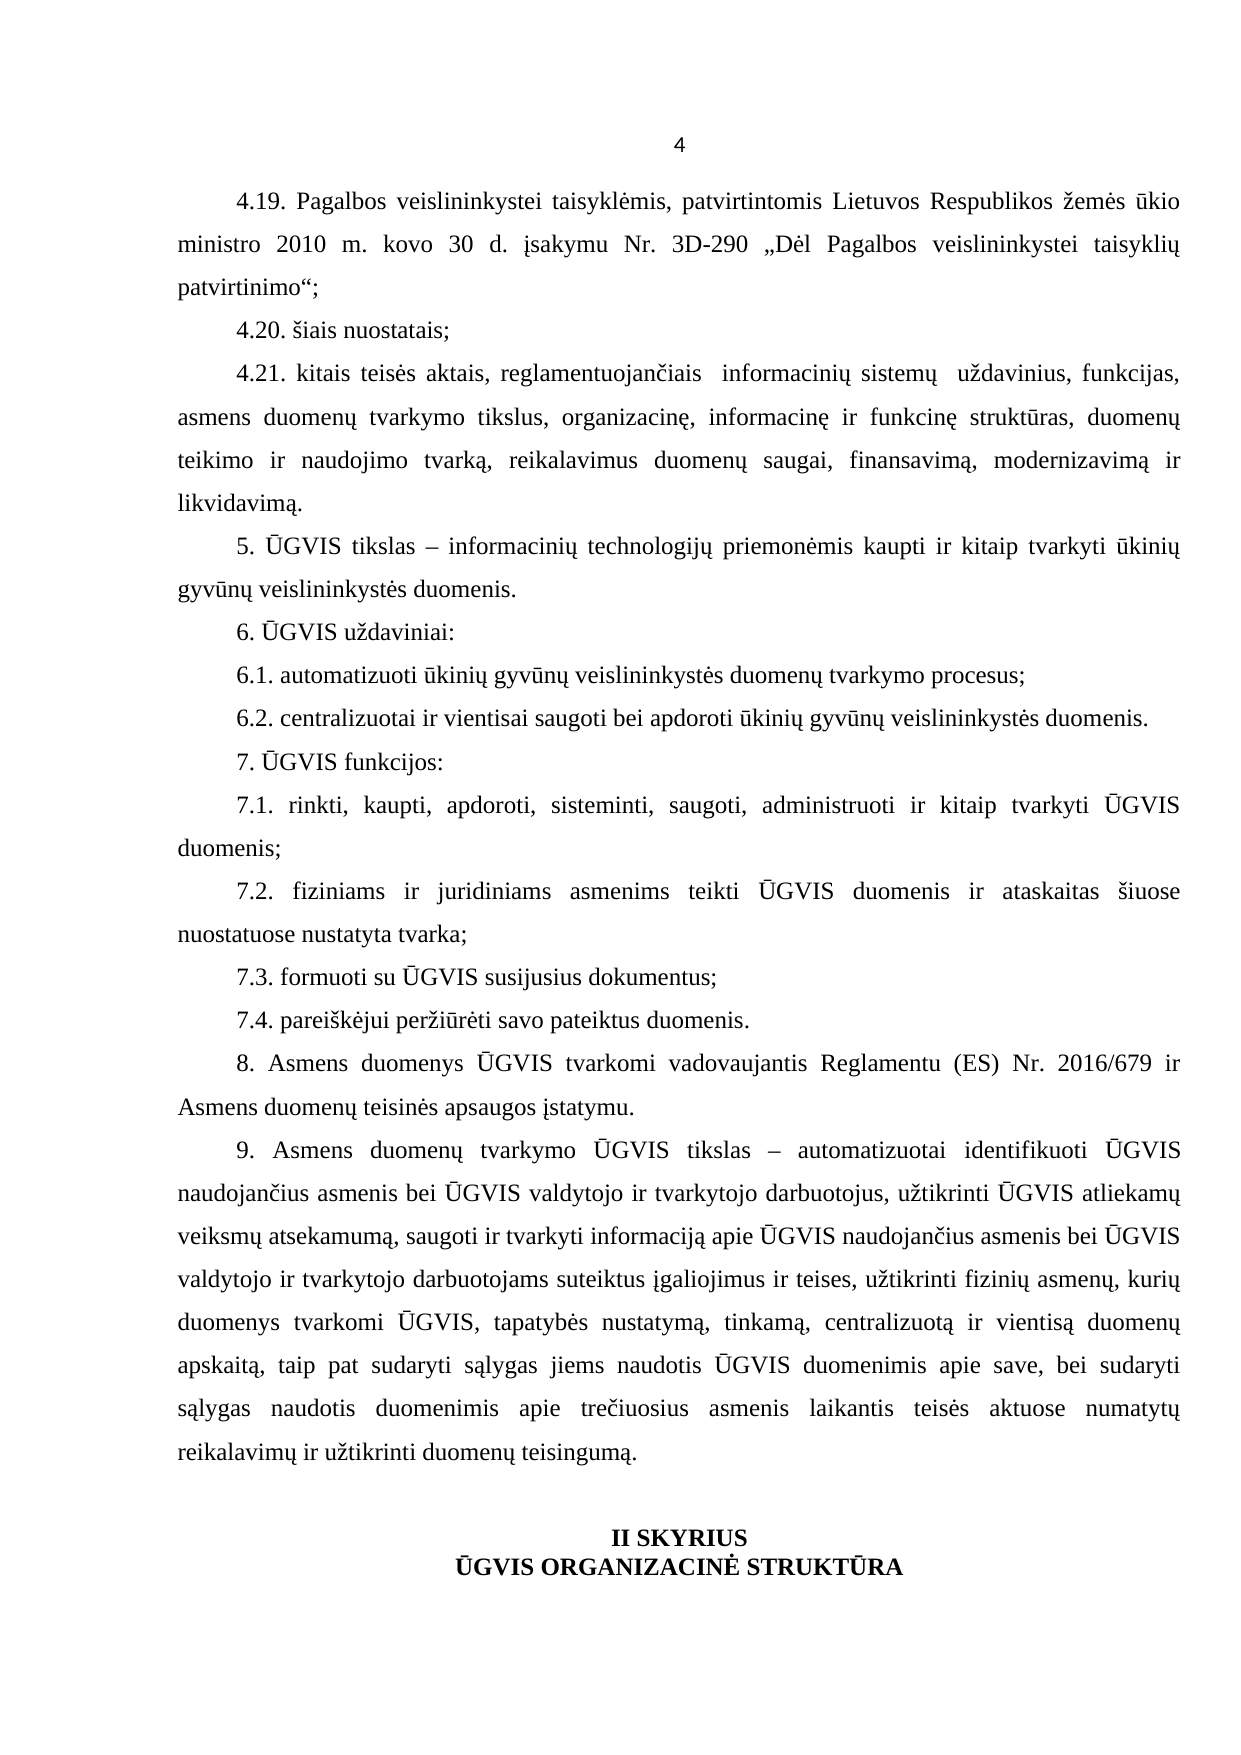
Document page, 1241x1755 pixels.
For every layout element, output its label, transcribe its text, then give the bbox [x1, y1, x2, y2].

text 7.2. fiziniams ir juridiniams asmenims teikti ŪGVIS duomenis ir ataskaitas šiuose nuostatuose nustatyta tvarka; [177, 876, 1181, 948]
text 5. ŪGVIS tikslas – informacinių technologijų priemonėmis kaupti ir kitaip tvarkyti ūkinių gyvūnų veislininkystės duomenis. [177, 531, 1181, 603]
text 7.3. formuoti su ŪGVIS susijusius dokumentus; [177, 962, 1181, 991]
text 8. Asmens duomenys ŪGVIS tvarkomi vadovaujantis Reglamentu (ES) Nr. 2016/679 ir Asmens duomenų teisinės apsaugos įstatymu. [177, 1048, 1181, 1120]
text ŪGVIS ORGANIZACINĖ STRUKTŪRA [177, 1552, 1181, 1580]
text 7. ŪGVIS funkcijos: [177, 747, 1181, 775]
text 7.1. rinkti, kaupti, apdoroti, sisteminti, saugoti, administruoti ir kitaip tvarkyti ŪGVIS duomenis; [177, 790, 1181, 862]
text 9. Asmens duomenų tvarkymo ŪGVIS tikslas – automatizuotai identifikuoti ŪGVIS naudojančius asmenis bei ŪGVIS valdytojo ir tvarkytojo darbuotojus, užtikrinti ŪGVIS atliekamų veiksmų atsekamumą, saugoti ir tvarkyti informaciją apie ŪGVIS naudojančius asmenis bei ŪGVIS valdytojo ir tvarkytojo darbuotojams suteiktus įgaliojimus ir teises, užtikrinti fizinių asmenų, kurių duomenys tvarkomi ŪGVIS, tapatybės nustatymą, tinkamą, centralizuotą ir vientisą duomenų apskaitą, taip pat sudaryti sąlygas jiems naudotis ŪGVIS duomenimis apie save, bei sudaryti sąlygas naudotis duomenimis apie trečiuosius asmenis laikantis teisės aktuose numatytų reikalavimų ir užtikrinti duomenų teisingumą. [177, 1135, 1181, 1465]
text 4.21. kitais teisės aktais, reglamentuojančiais informacinių sistemų uždavinius, funkcijas, asmens duomenų tvarkymo tikslus, organizacinę, informacinę ir funkcinę struktūras, duomenų teikimo ir naudojimo tvarką, reikalavimus duomenų saugai, finansavimą, modernizavimą ir likvidavimą. [177, 358, 1181, 517]
text 7.4. pareiškėjui peržiūrėti savo pateiktus duomenis. [177, 1005, 1181, 1034]
text 4.19. Pagalbos veislininkystei taisyklėmis, patvirtintomis Lietuvos Respublikos žemės ūkio ministro 2010 m. kovo 30 d. įsakymu Nr. 3D-290 „Dėl Pagalbos veislininkystei taisyklių patvirtinimo“; [177, 186, 1181, 301]
text 6.2. centralizuotai ir vientisai saugoti bei apdoroti ūkinių gyvūnų veislininkystės duomenis. [177, 703, 1181, 732]
text II SKYRIUS [177, 1523, 1181, 1552]
text 6. ŪGVIS uždaviniai: [177, 617, 1181, 646]
text 6.1. automatizuoti ūkinių gyvūnų veislininkystės duomenų tvarkymo procesus; [177, 660, 1181, 689]
text 4.20. šiais nuostatais; [177, 315, 1181, 344]
